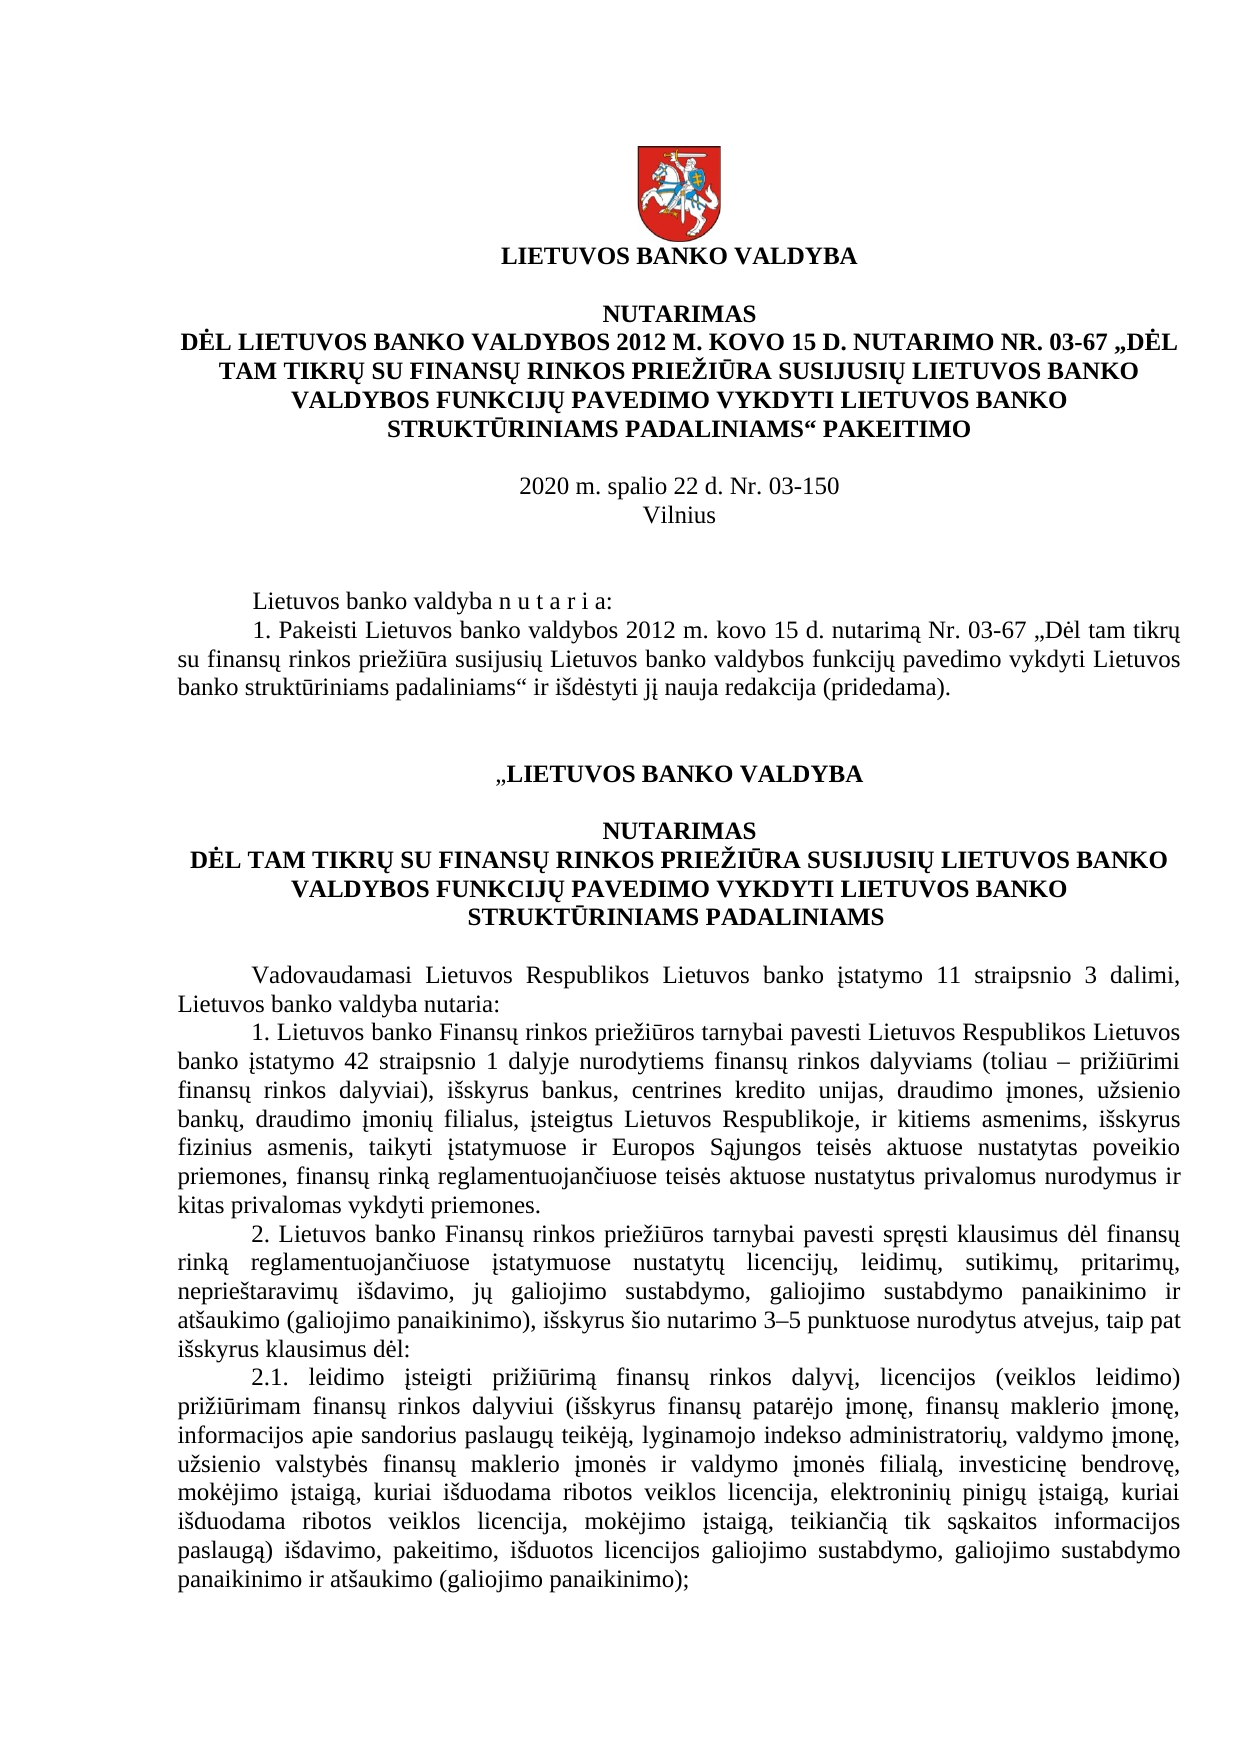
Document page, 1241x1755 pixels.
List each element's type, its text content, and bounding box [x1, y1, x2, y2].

text 2.1. leidimo įsteigti prižiūrimą finansų rinkos dalyvį, licencijos (veiklos leidimo) prižiūrimam finansų rinkos dalyviui (išskyrus finansų patarėjo įmonę, finansų maklerio įmonę, informacijos apie sandorius paslaugų teikėją, lyginamojo indekso administratorių, valdymo įmonę, užsienio valstybės finansų maklerio įmonės ir valdymo įmonės filialą, investicinę bendrovę, mokėjimo įstaigą, kuriai išduodama ribotos veiklos licencija, elektroninių pinigų įstaigą, kuriai išduodama ribotos veiklos licencija, mokėjimo įstaigą, teikiančią tik sąskaitos informacijos paslaugą) išdavimo, pakeitimo, išduotos licencijos galiojimo sustabdymo, galiojimo sustabdymo panaikinimo ir atšaukimo (galiojimo panaikinimo); [177, 1362, 1181, 1592]
text Vilnius [177, 500, 1181, 529]
text DĖL TAM TIKRŲ SU FINANSŲ RINKOS PRIEŽIŪRA SUSIJUSIŲ LIETUVOS BANKO VALDYBOS FUNKCIJŲ PAVEDIMO VYKDYTI LIETUVOS BANKO STRUKTŪRINIAMS PADALINIAMS [177, 845, 1181, 931]
text LIETUVOS BANKO VALDYBA [177, 241, 1181, 270]
text NUTARIMAS [177, 816, 1181, 845]
text Vadovaudamasi Lietuvos Respublikos Lietuvos banko įstatymo 11 straipsnio 3 dalimi, Lietuvos banko valdyba nutaria: [177, 960, 1181, 1017]
text 2020 m. spalio 22 d. Nr. 03-150 [177, 471, 1181, 500]
text NUTARIMAS [177, 299, 1181, 327]
text 2. Lietuvos banko Finansų rinkos priežiūros tarnybai pavesti spręsti klausimus dėl finansų rinką reglamentuojančiuose įstatymuose nustatytų licencijų, leidimų, sutikimų, pritarimų, neprieštaravimų išdavimo, jų galiojimo sustabdymo, galiojimo sustabdymo panaikinimo ir atšaukimo (galiojimo panaikinimo), išskyrus šio nutarimo 3–5 punktuose nurodytus atvejus, taip pat išskyrus klausimus dėl: [177, 1219, 1181, 1362]
text 1. Lietuvos banko Finansų rinkos priežiūros tarnybai pavesti Lietuvos Respublikos Lietuvos banko įstatymo 42 straipsnio 1 dalyje nurodytiems finansų rinkos dalyviams (toliau – prižiūrimi finansų rinkos dalyviai), išskyrus bankus, centrines kredito unijas, draudimo įmones, užsienio bankų, draudimo įmonių filialus, įsteigtus Lietuvos Respublikoje, ir kitiems asmenims, išskyrus fizinius asmenis, taikyti įstatymuose ir Europos Sąjungos teisės aktuose nustatytas poveikio priemones, finansų rinką reglamentuojančiuose teisės aktuose nustatytus privalomus nurodymus ir kitas privalomas vykdyti priemones. [177, 1017, 1181, 1219]
text 1. Pakeisti Lietuvos banko valdybos 2012 m. kovo 15 d. nutarimą Nr. 03-67 „Dėl tam tikrų su finansų rinkos priežiūra susijusių Lietuvos banko valdybos funkcijų pavedimo vykdyti Lietuvos banko struktūriniams padaliniams“ ir išdėstyti jį nauja redakcija (pridedama). [177, 615, 1181, 701]
text „LIETUVOS BANKO VALDYBA [177, 759, 1181, 787]
text DĖL LIETUVOS BANKO VALDYBOS 2012 M. KOVO 15 D. NUTARIMO NR. 03-67 „DĖL TAM TIKRŲ SU FINANSŲ RINKOS PRIEŽIŪRA SUSIJUSIŲ LIETUVOS BANKO VALDYBOS FUNKCIJŲ PAVEDIMO VYKDYTI LIETUVOS BANKO STRUKTŪRINIAMS PADALINIAMS“ PAKEITIMO [177, 327, 1181, 442]
text Lietuvos banko valdyba n u t a r i a: [177, 586, 1181, 615]
